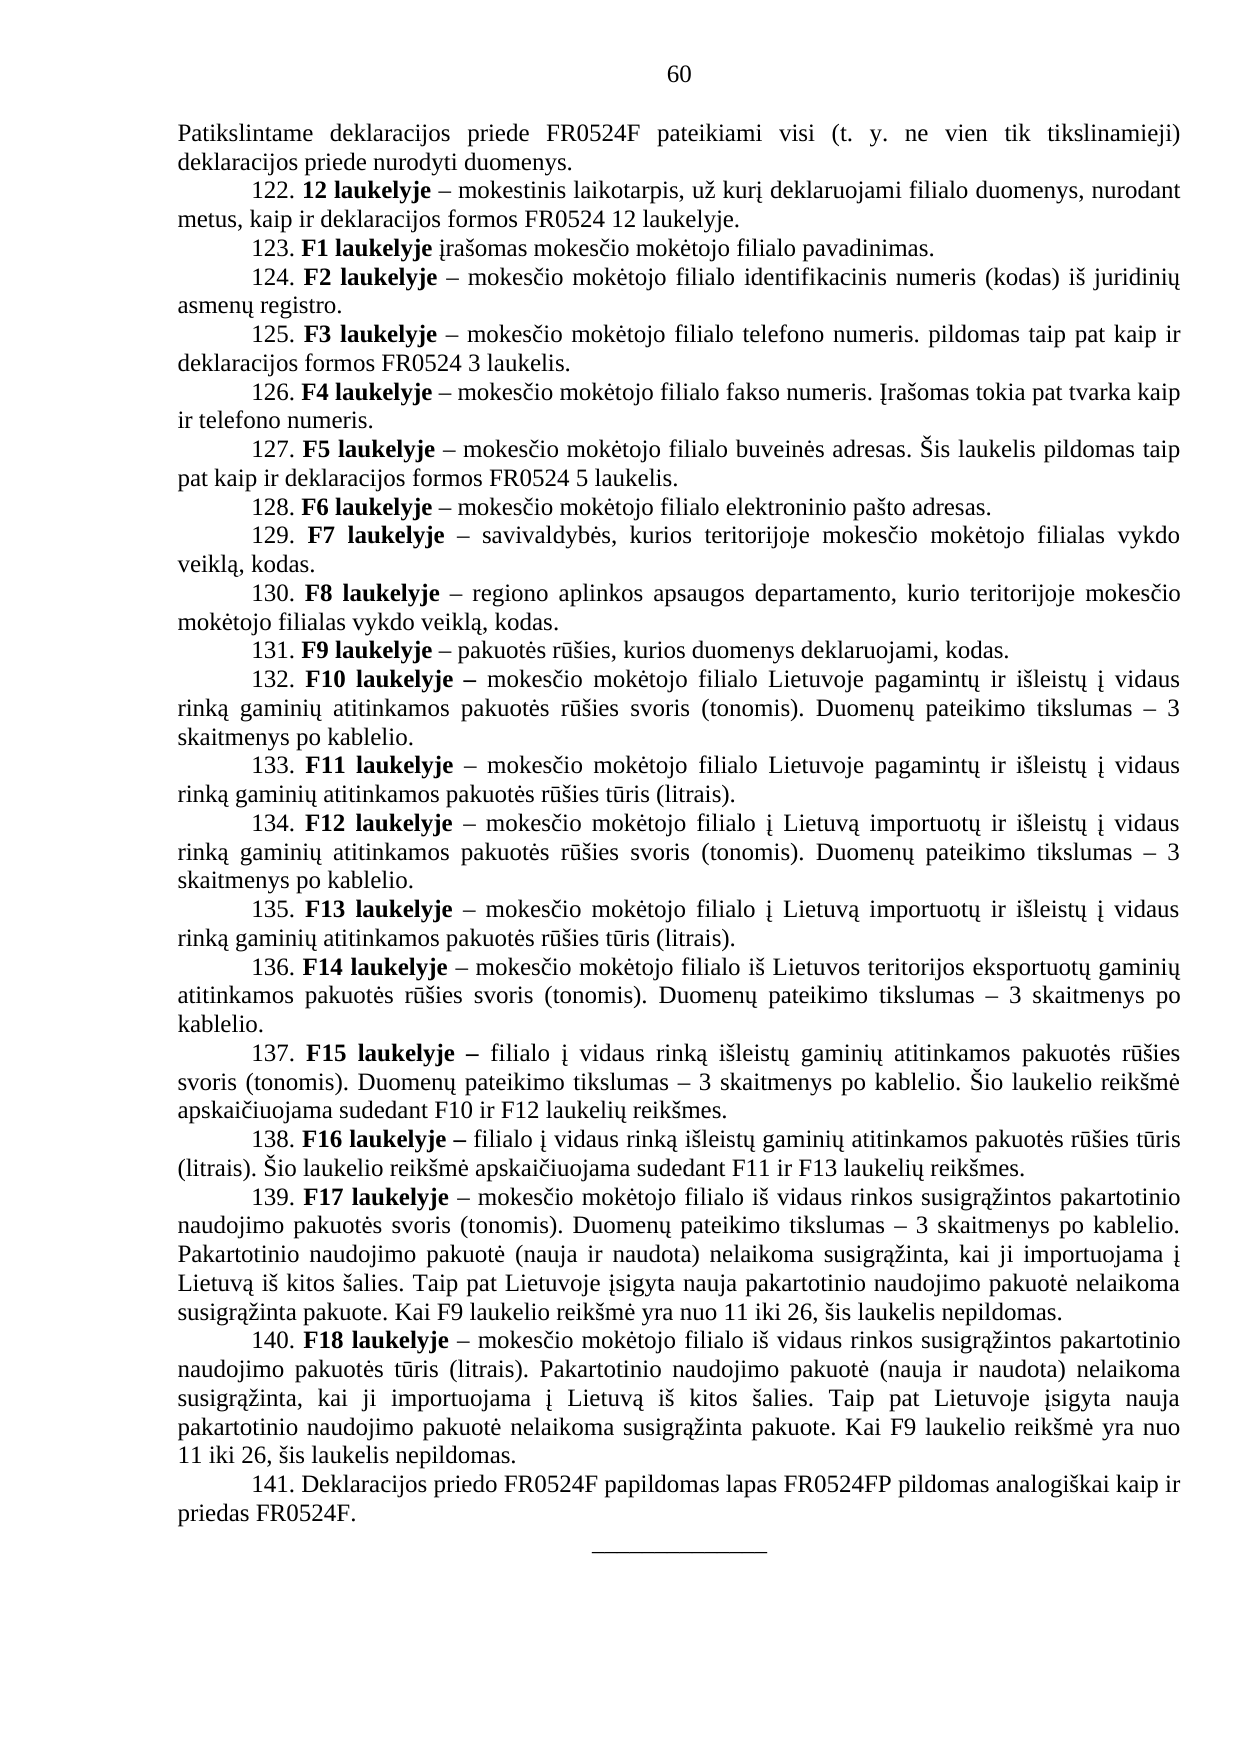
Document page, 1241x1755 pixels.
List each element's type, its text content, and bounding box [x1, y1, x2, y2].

text 125. F3 laukelyje – mokesčio mokėtojo filialo telefono numeris. pildomas taip pat kaip ir deklaracijos formos FR0524 3 laukelis. [177, 319, 1181, 377]
text 133. F11 laukelyje – mokesčio mokėtojo filialo Lietuvoje pagamintų ir išleistų į vidaus rinką gaminių atitinkamos pakuotės rūšies tūris (litrais). [177, 751, 1181, 808]
text 137. F15 laukelyje – filialo į vidaus rinką išleistų gaminių atitinkamos pakuotės rūšies svoris (tonomis). Duomenų pateikimo tikslumas – 3 skaitmenys po kablelio. Šio laukelio reikšmė apskaičiuojama sudedant F10 ir F12 laukelių reikšmes. [177, 1038, 1181, 1124]
text 139. F17 laukelyje – mokesčio mokėtojo filialo iš vidaus rinkos susigrąžintos pakartotinio naudojimo pakuotės svoris (tonomis). Duomenų pateikimo tikslumas – 3 skaitmenys po kablelio. Pakartotinio naudojimo pakuotė (nauja ir naudota) nelaikoma susigrąžinta, kai ji importuojama į Lietuvą iš kitos šalies. Taip pat Lietuvoje įsigyta nauja pakartotinio naudojimo pakuotė nelaikoma susigrąžinta pakuote. Kai F9 laukelio reikšmė yra nuo 11 iki 26, šis laukelis nepildomas. [177, 1182, 1181, 1326]
text 135. F13 laukelyje – mokesčio mokėtojo filialo į Lietuvą importuotų ir išleistų į vidaus rinką gaminių atitinkamos pakuotės rūšies tūris (litrais). [177, 894, 1181, 952]
text Patikslintame deklaracijos priede FR0524F pateikiami visi (t. y. ne vien tik tikslinamieji) deklaracijos priede nurodyti duomenys. [177, 118, 1181, 176]
text 134. F12 laukelyje – mokesčio mokėtojo filialo į Lietuvą importuotų ir išleistų į vidaus rinką gaminių atitinkamos pakuotės rūšies svoris (tonomis). Duomenų pateikimo tikslumas – 3 skaitmenys po kablelio. [177, 808, 1181, 894]
text 136. F14 laukelyje – mokesčio mokėtojo filialo iš Lietuvos teritorijos eksportuotų gaminių atitinkamos pakuotės rūšies svoris (tonomis). Duomenų pateikimo tikslumas – 3 skaitmenys po kablelio. [177, 952, 1181, 1038]
text 141. Deklaracijos priedo FR0524F papildomas lapas FR0524FP pildomas analogiškai kaip ir priedas FR0524F. [177, 1469, 1181, 1527]
text ______________ [177, 1527, 1181, 1556]
text 131. F9 laukelyje – pakuotės rūšies, kurios duomenys deklaruojami, kodas. [177, 636, 1181, 664]
text 132. F10 laukelyje – mokesčio mokėtojo filialo Lietuvoje pagamintų ir išleistų į vidaus rinką gaminių atitinkamos pakuotės rūšies svoris (tonomis). Duomenų pateikimo tikslumas – 3 skaitmenys po kablelio. [177, 664, 1181, 751]
text 140. F18 laukelyje – mokesčio mokėtojo filialo iš vidaus rinkos susigrąžintos pakartotinio naudojimo pakuotės tūris (litrais). Pakartotinio naudojimo pakuotė (nauja ir naudota) nelaikoma susigrąžinta, kai ji importuojama į Lietuvą iš kitos šalies. Taip pat Lietuvoje įsigyta nauja pakartotinio naudojimo pakuotė nelaikoma susigrąžinta pakuote. Kai F9 laukelio reikšmė yra nuo 11 iki 26, šis laukelis nepildomas. [177, 1326, 1181, 1469]
text 128. F6 laukelyje – mokesčio mokėtojo filialo elektroninio pašto adresas. [177, 492, 1181, 521]
text 127. F5 laukelyje – mokesčio mokėtojo filialo buveinės adresas. Šis laukelis pildomas taip pat kaip ir deklaracijos formos FR0524 5 laukelis. [177, 434, 1181, 492]
text 130. F8 laukelyje – regiono aplinkos apsaugos departamento, kurio teritorijoje mokesčio mokėtojo filialas vykdo veiklą, kodas. [177, 578, 1181, 636]
text 122. 12 laukelyje – mokestinis laikotarpis, už kurį deklaruojami filialo duomenys, nurodant metus, kaip ir deklaracijos formos FR0524 12 laukelyje. [177, 176, 1181, 233]
text 138. F16 laukelyje – filialo į vidaus rinką išleistų gaminių atitinkamos pakuotės rūšies tūris (litrais). Šio laukelio reikšmė apskaičiuojama sudedant F11 ir F13 laukelių reikšmes. [177, 1124, 1181, 1182]
text 126. F4 laukelyje – mokesčio mokėtojo filialo fakso numeris. Įrašomas tokia pat tvarka kaip ir telefono numeris. [177, 377, 1181, 434]
text 124. F2 laukelyje – mokesčio mokėtojo filialo identifikacinis numeris (kodas) iš juridinių asmenų registro. [177, 262, 1181, 319]
text 129. F7 laukelyje – savivaldybės, kurios teritorijoje mokesčio mokėtojo filialas vykdo veiklą, kodas. [177, 521, 1181, 578]
text 123. F1 laukelyje įrašomas mokesčio mokėtojo filialo pavadinimas. [177, 233, 1181, 262]
